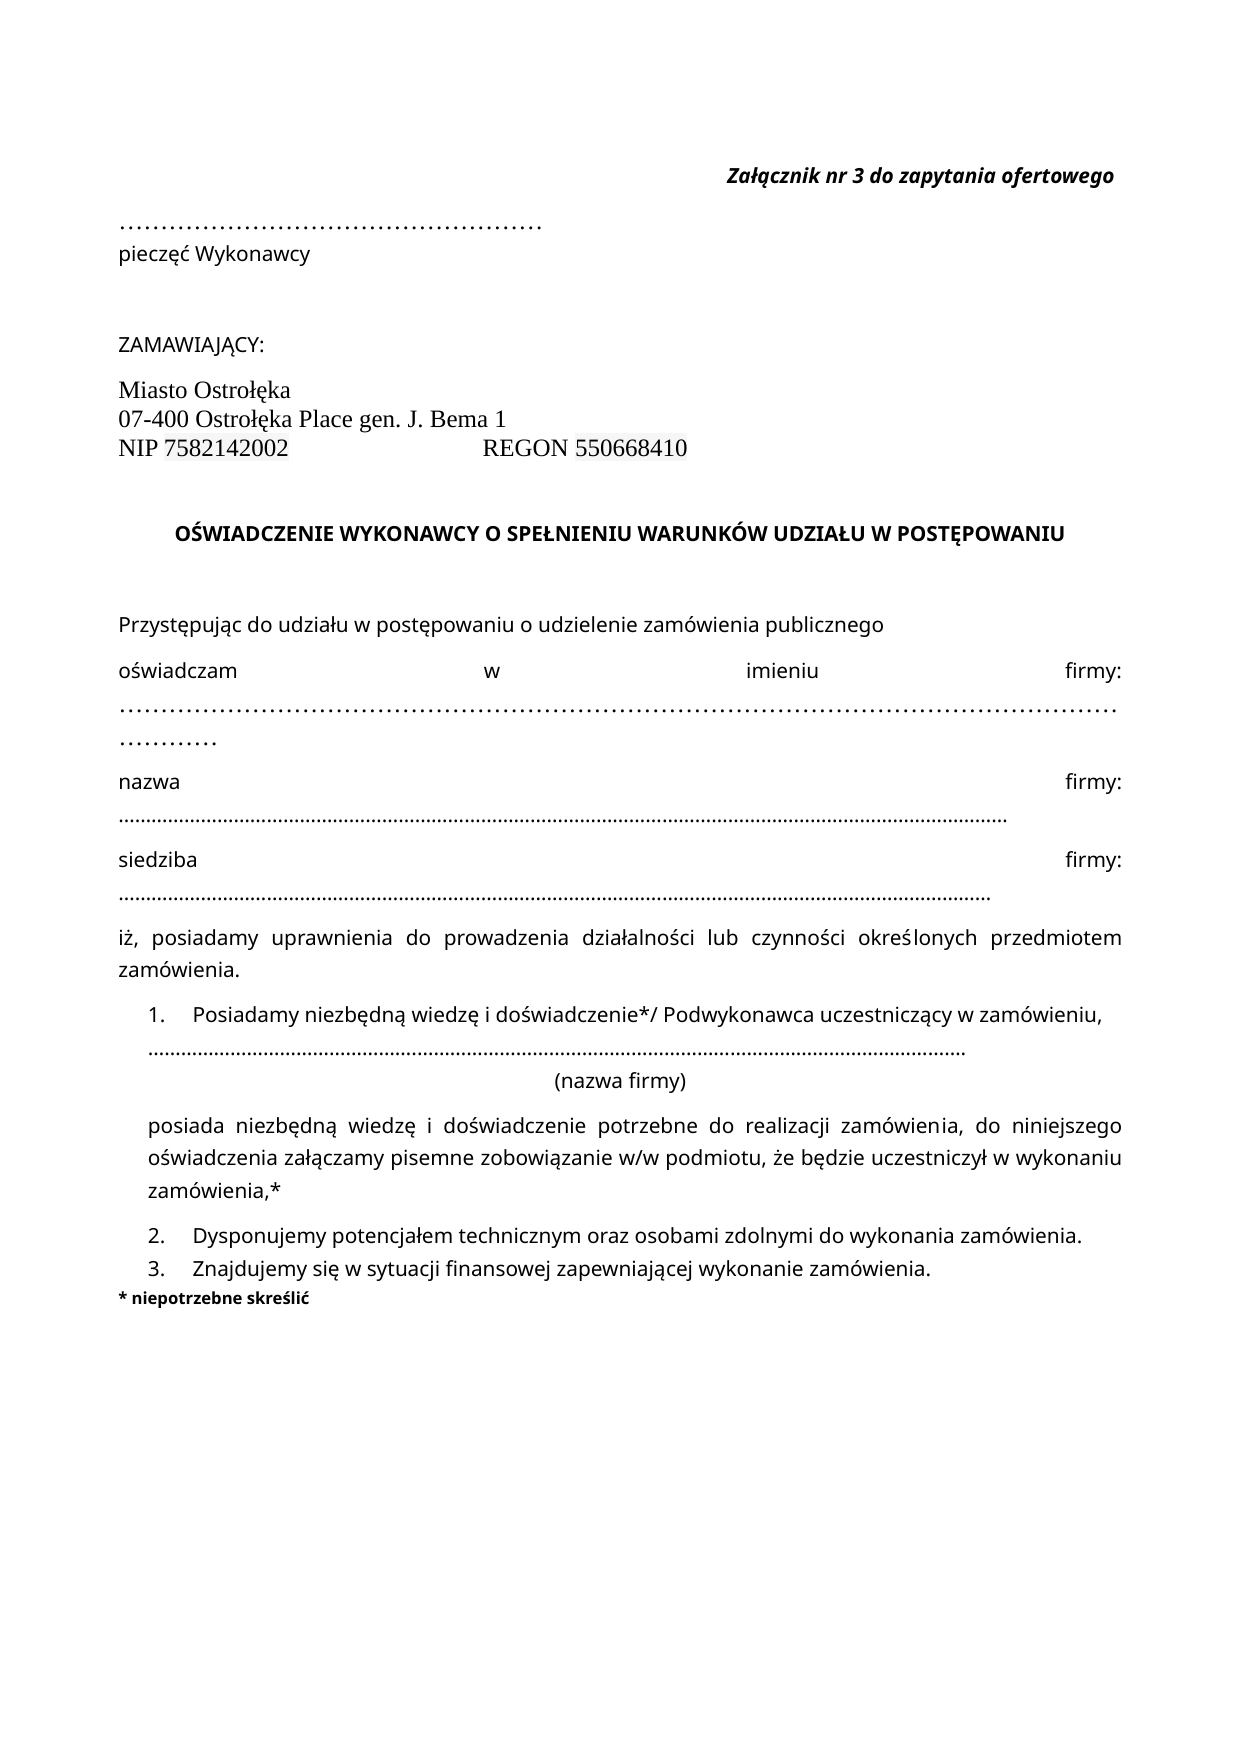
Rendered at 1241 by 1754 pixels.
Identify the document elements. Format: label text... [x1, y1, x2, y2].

text ZAMAWIAJĄCY: [118, 330, 1122, 358]
text posiada niezbędną wiedzę i doświadczenie potrzebne do realizacji zamówienia, do niniejszego oświadczenia załączamy pisemne zobowiązanie w/w podmiotu, że będzie uczestniczył w wykonaniu zamówienia,* [148, 1111, 1122, 1204]
text 1. Posiadamy niezbędną wiedzę i doświadczenie*/ Podwykonawca uczestniczący w zamówieniu, ………………………………………….………………………………………………………………………………………. [148, 1001, 1122, 1062]
text pieczęć Wykonawcy [118, 239, 1122, 268]
text 2. Dysponujemy potencjałem technicznym oraz osobami zdolnymi do wykonania zamówienia. [148, 1221, 1122, 1250]
text iż, posiadamy uprawnienia do prowadzenia działalności lub czynności określonych przedmiotem zamówienia. [118, 923, 1122, 984]
text nazwa firmy: ……………………………………………………………………………………………………………………………………………… [118, 767, 1122, 828]
text * niepotrzebne skreślić [118, 1286, 1122, 1309]
text siedziba firmy: …………………………………………………………………………………………………………………………………………… [118, 845, 1122, 906]
text Przystępując do udziału w postępowaniu o udzielenie zamówienia publicznego [118, 610, 1122, 638]
text 3. Znajdujemy się w sytuacji finansowej zapewniającej wykonanie zamówienia. [148, 1254, 1122, 1282]
text (nazwa firmy) [118, 1066, 1122, 1094]
text …………………………………………… [118, 206, 1122, 235]
text OŚWIADCZENIE WYKONAWCY O SPEŁNIENIU WARUNKÓW UDZIAŁU W POSTĘPOWANIU [118, 519, 1122, 548]
text Miasto Ostrołęka 07-400 Ostrołęka Place gen. J. Bema 1 NIP 7582142002 REGON 550668410 [118, 375, 1122, 461]
text oświadczam w imieniu firmy: …………………………………………………………………………………………………………………… [118, 655, 1122, 751]
text Załącznik nr 3 do zapytania ofertowego [118, 161, 1122, 190]
